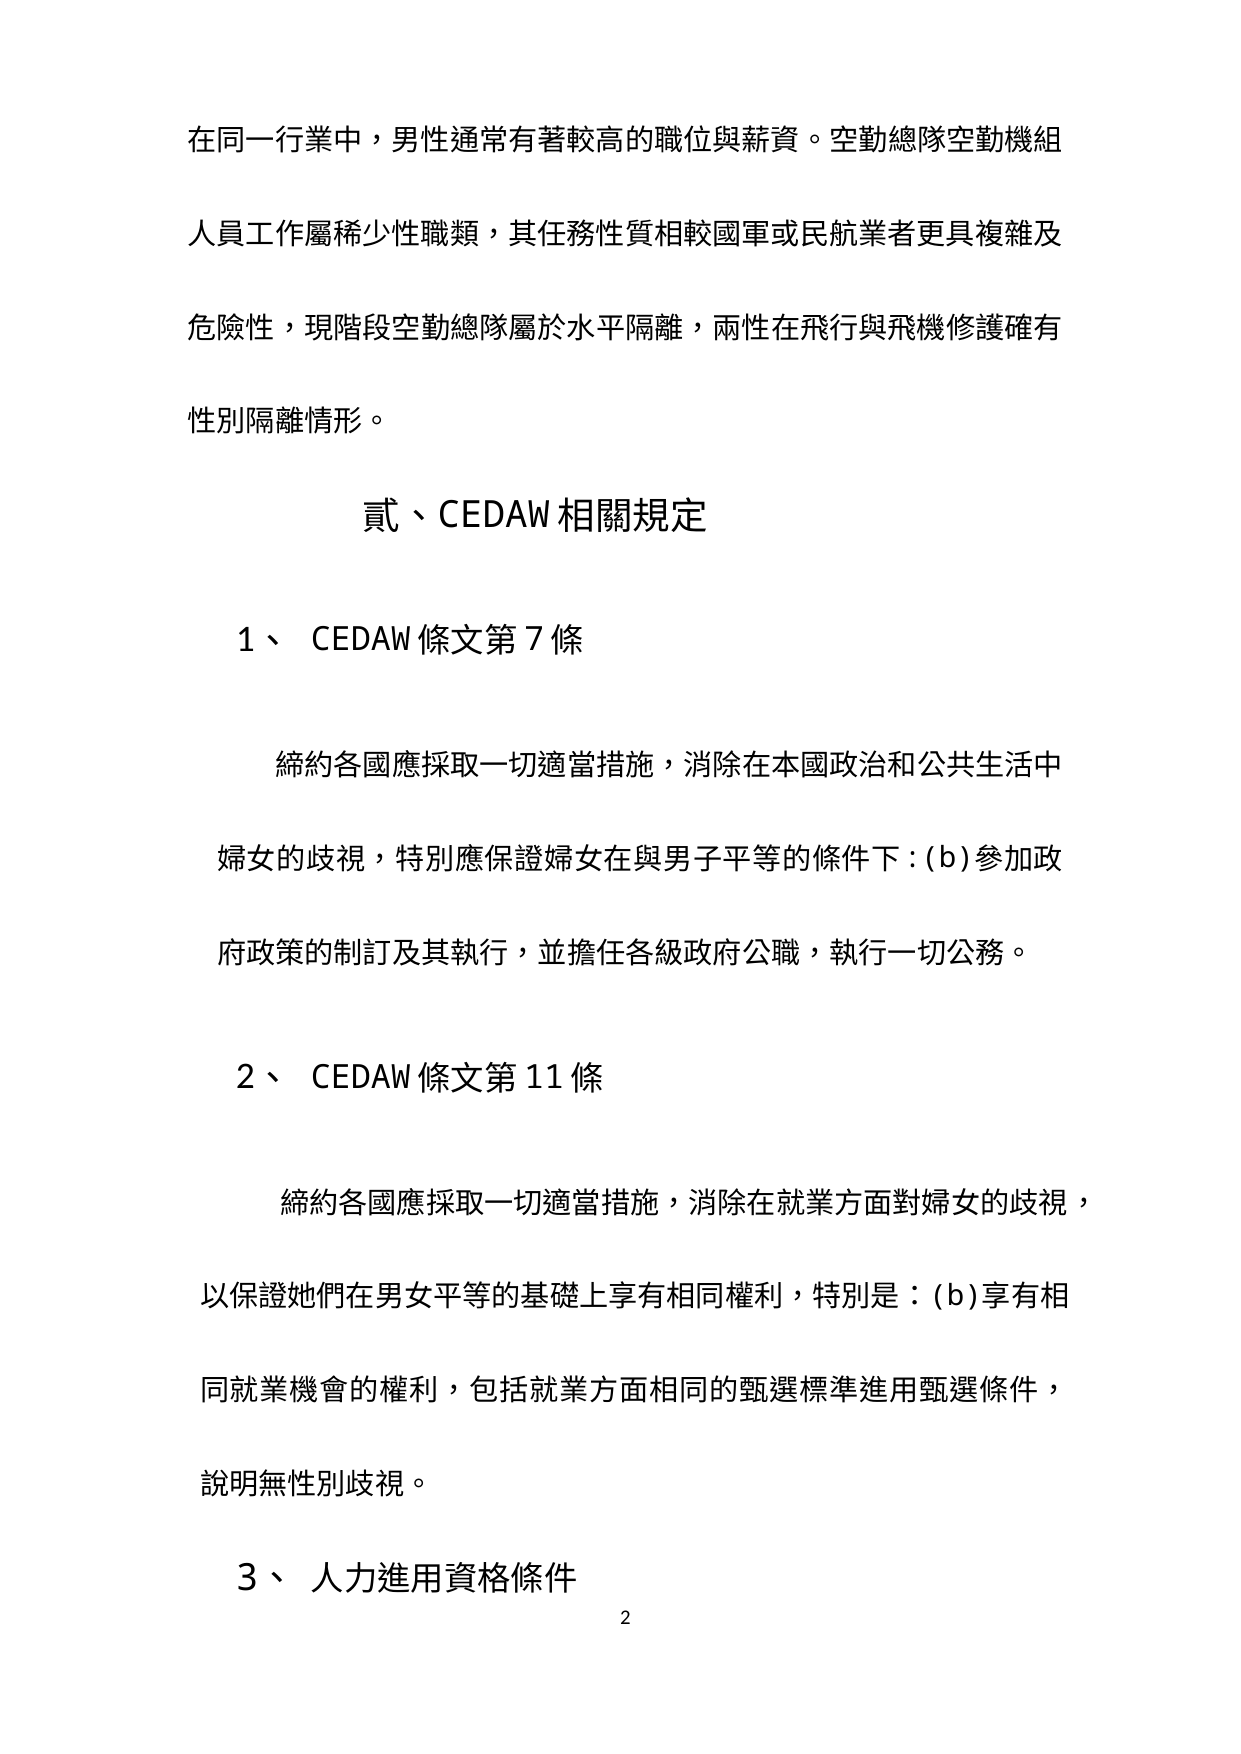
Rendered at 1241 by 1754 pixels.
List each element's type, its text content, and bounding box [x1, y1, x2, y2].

list CEDAW條文第11條 [236, 1034, 1063, 1096]
text 締約各國應採取一切適當措施，消除在就業方面對婦女的歧視，以保證她們在男女平等的基礎上享有相同權利，特別是：(b)享有相同就業機會的權利，包括就業方面相同的甄選標準進用甄選條件，說明無性別歧視。 [200, 1159, 1069, 1502]
list 人力進用資格條件 [236, 1534, 1063, 1596]
text 締約各國應採取一切適當措施，消除在本國政治和公共生活中婦女的歧視，特別應保證婦女在與男子平等的條件下:(b)參加政府政策的制訂及其執行，並擔任各級政府公職，執行一切公務。 [217, 721, 1063, 971]
list CEDAW相關規定 [362, 471, 1063, 534]
text 在同一行業中，男性通常有著較高的職位與薪資。空勤總隊空勤機組人員工作屬稀少性職類，其任務性質相較國軍或民航業者更具複雜及危險性，現階段空勤總隊屬於水平隔離，兩性在飛行與飛機修護確有性別隔離情形。 [187, 96, 1063, 440]
list CEDAW條文第7條 [236, 596, 1063, 659]
